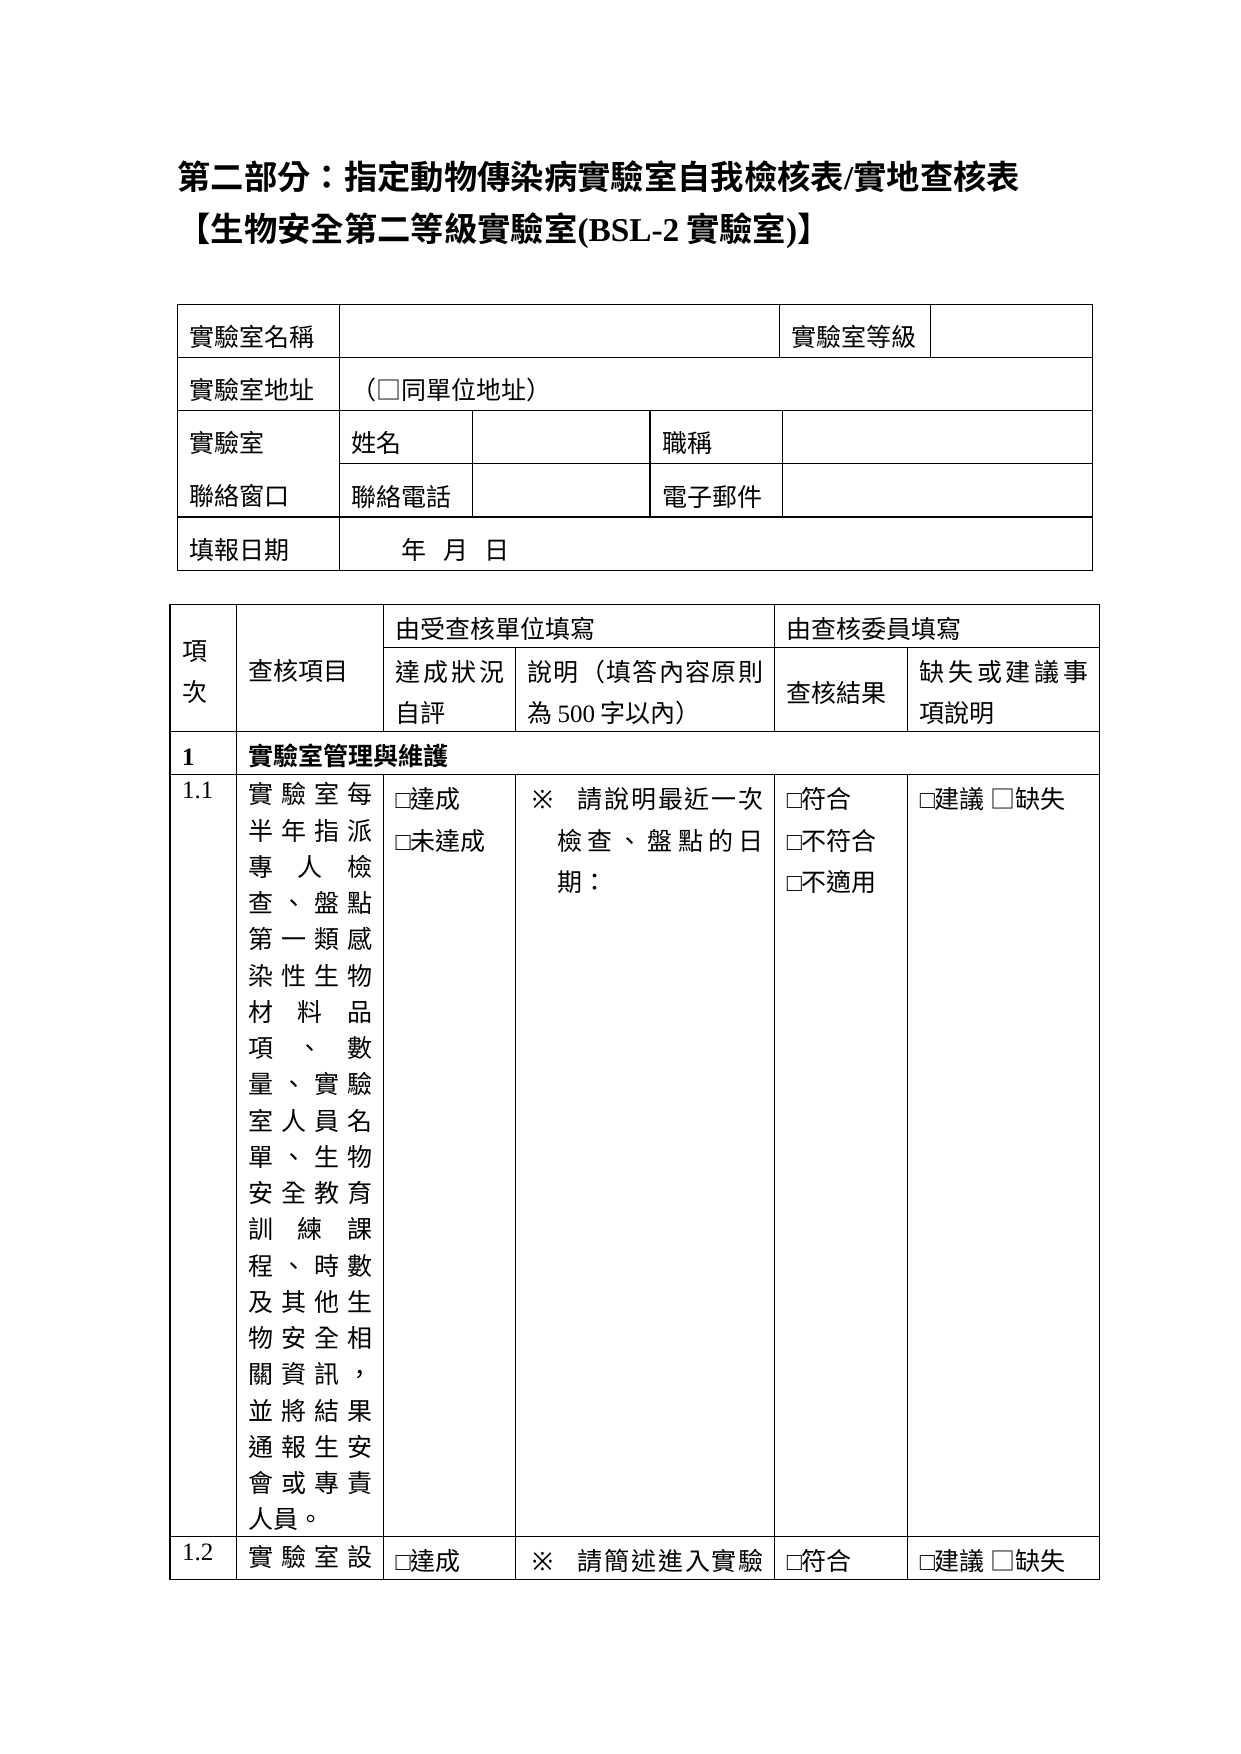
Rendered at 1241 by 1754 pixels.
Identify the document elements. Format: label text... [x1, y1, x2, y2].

table_cell 聯絡電話 [340, 464, 472, 516]
table_cell 缺失或建議事項說明 [908, 648, 1099, 731]
table_header 實驗室名稱 [178, 305, 339, 357]
text 第二部分：指定動物傳染病實驗室自我檢核表/實地查核表 [177, 148, 1092, 200]
text 【生物安全第二等級實驗室(BSL-2實驗室)】 [177, 200, 1092, 252]
table_cell □符合 □不符合 □不適用 [775, 775, 907, 1536]
table_cell 請簡述進入實驗室之授權程序： 經授權人員名單最近一次更新日期： [516, 1537, 774, 1579]
table_cell 實驗室設 [237, 1537, 383, 1579]
table_cell [473, 464, 649, 516]
table_cell 1 [171, 732, 236, 774]
table_cell 實驗室 聯絡窗口 [178, 411, 339, 516]
table_cell 達成狀況自評 [384, 648, 515, 731]
table_cell 實驗室地址 [178, 358, 339, 410]
table_cell 1.1 [171, 775, 236, 1536]
table_cell 姓名 [340, 411, 472, 463]
table_header [340, 305, 779, 357]
table_header 查核項目 [237, 605, 383, 731]
table_cell 1.2 [171, 1537, 236, 1579]
table_cell 實驗室管理與維護 [237, 732, 1099, 774]
table_cell 填報日期 [178, 518, 339, 569]
table_cell □建議 □缺失 [908, 775, 1099, 1536]
table_cell 說明（填答內容原則為500字以內） [516, 648, 774, 731]
table_cell □達成 □未達成 [384, 775, 515, 1536]
table_header 實驗室等級 [780, 305, 930, 357]
table_header 由查核委員填寫 [775, 605, 1099, 647]
table_cell [473, 411, 649, 463]
table_cell 請說明最近一次檢查、盤點的日期： [516, 775, 774, 1536]
table_cell □建議 □缺失 [908, 1537, 1099, 1579]
table_header 項次 [171, 605, 236, 731]
table_cell □符合 [775, 1537, 907, 1579]
table_cell [783, 464, 1092, 516]
table_header 由受查核單位填寫 [384, 605, 774, 647]
table_header [931, 305, 1092, 357]
table_cell 電子郵件 [651, 464, 782, 516]
table_cell 實驗室每半年指派專人檢查、盤點第一類感染性生物材料品項、數量、實驗室人員名單、生物安全教育訓練課程、時數及其他生物安全相關資訊，並將結果通報生安會或專責人員。 [237, 775, 383, 1536]
table_cell 查核結果 [775, 648, 907, 731]
table_cell [783, 411, 1092, 463]
table_cell 職稱 [651, 411, 782, 463]
table_cell （□同單位地址） [340, 358, 1092, 410]
table_cell 年 月 日 [340, 518, 1092, 569]
table_cell □達成 [384, 1537, 515, 1579]
